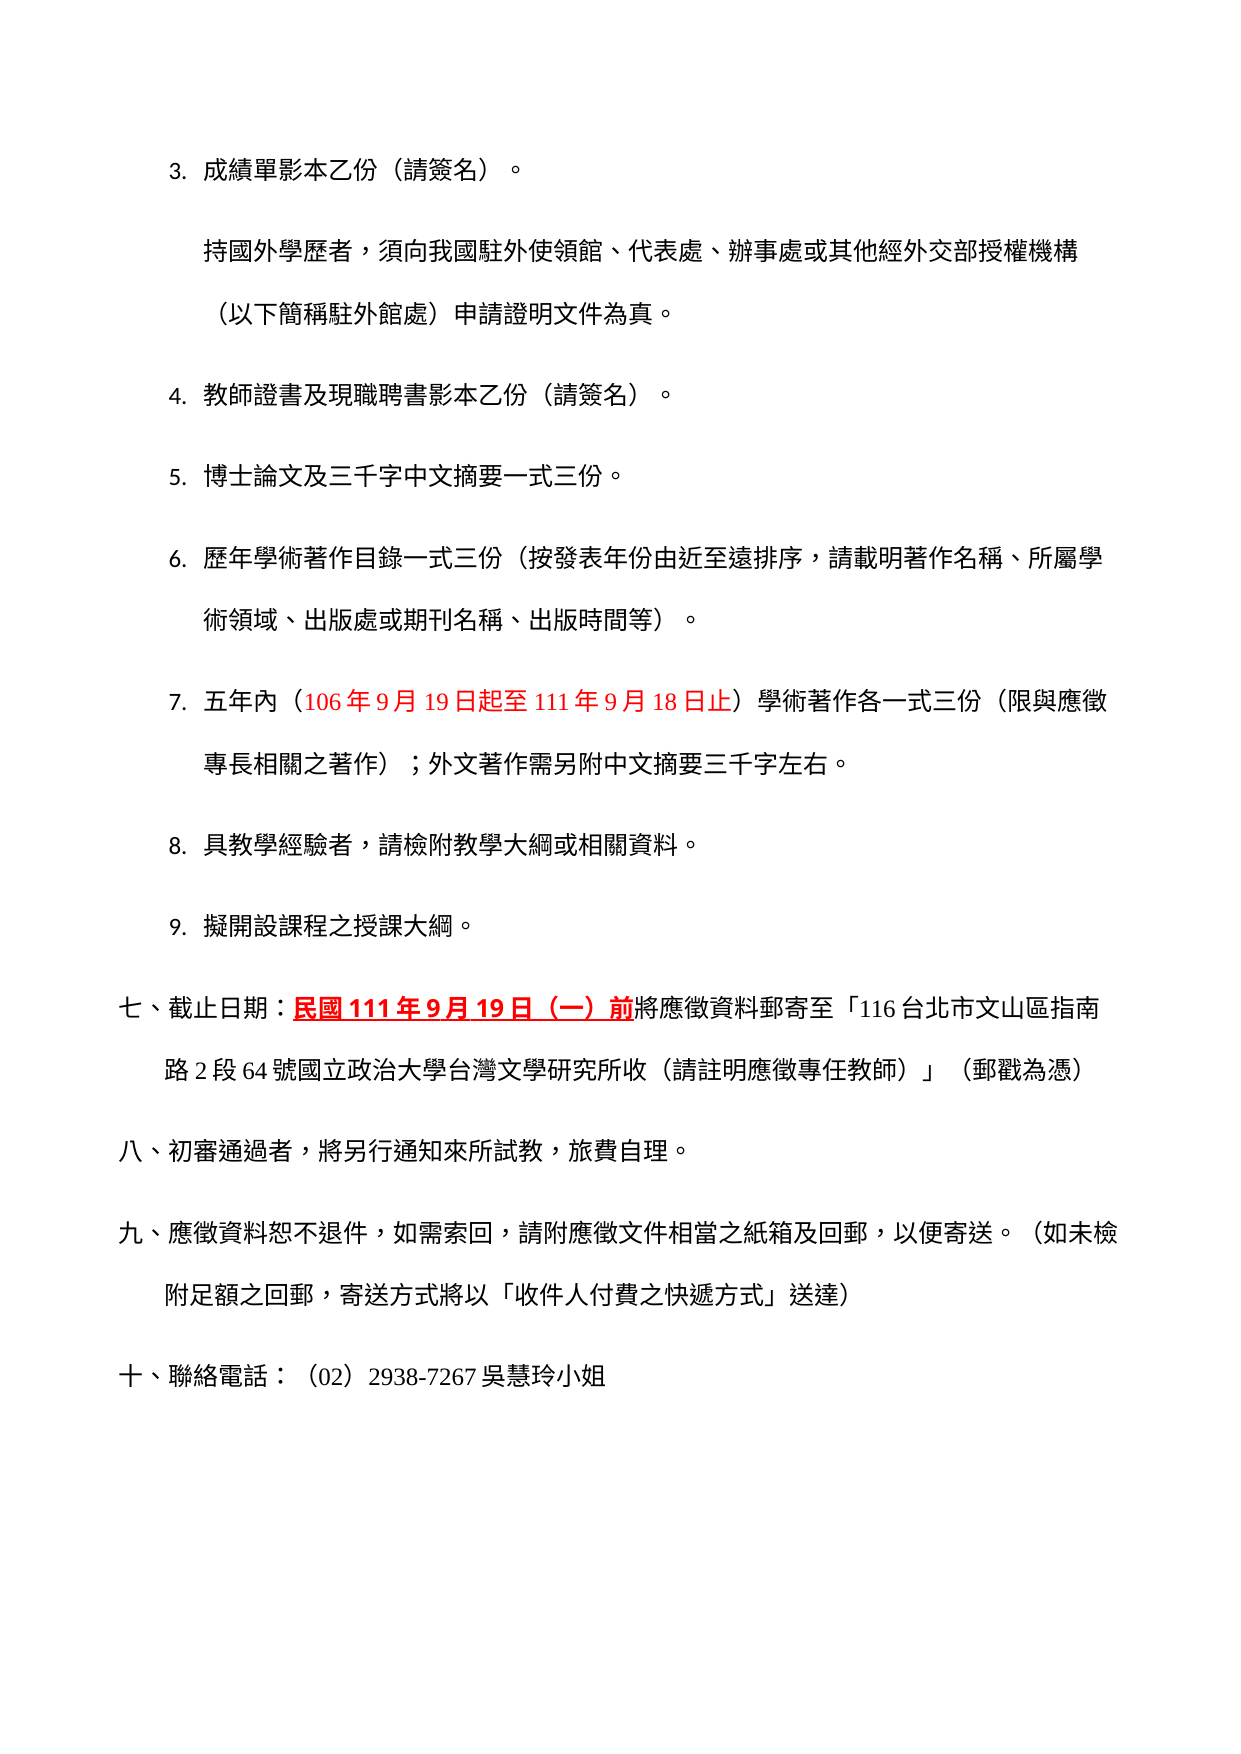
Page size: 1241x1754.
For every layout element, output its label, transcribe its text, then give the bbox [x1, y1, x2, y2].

text 持國外學歷者，須向我國駐外使領館、代表處、辦事處或其他經外交部授權機構（以下簡稱駐外館處）申請證明文件為真。 [204, 208, 1122, 333]
text 八、初審通過者，將另行通知來所試教，旅費自理。 [118, 1108, 1122, 1171]
list 具教學經驗者，請檢附教學大綱或相關資料。 [168, 802, 1122, 864]
list 歷年學術著作目錄一式三份（按發表年份由近至遠排序，請載明著作名稱、所屬學術領域、出版處或期刊名稱、出版時間等）。 [168, 514, 1122, 639]
list 五年內（106年9月19日起至111年9月18日止）學術著作各一式三份（限與應徵專長相關之著作）；外文著作需另附中文摘要三千字左右。 [168, 658, 1122, 783]
list 成績單影本乙份（請簽名）。 [168, 127, 1122, 189]
list 博士論文及三千字中文摘要一式三份。 [168, 433, 1122, 496]
text 七、截止日期：民國111年9月19日（一）前將應徵資料郵寄至「116台北市文山區指南路2段64號國立政治大學台灣文學研究所收（請註明應徵專任教師）」（郵戳為憑） [118, 964, 1122, 1089]
text 九、應徵資料恕不退件，如需索回，請附應徵文件相當之紙箱及回郵，以便寄送。（如未檢附足額之回郵，寄送方式將以「收件人付費之快遞方式」送達） [118, 1189, 1122, 1314]
text 十、聯絡電話：（02）2938-7267吳慧玲小姐 [118, 1333, 1122, 1396]
list 教師證書及現職聘書影本乙份（請簽名）。 [168, 352, 1122, 414]
list 擬開設課程之授課大綱。 [168, 883, 1122, 946]
